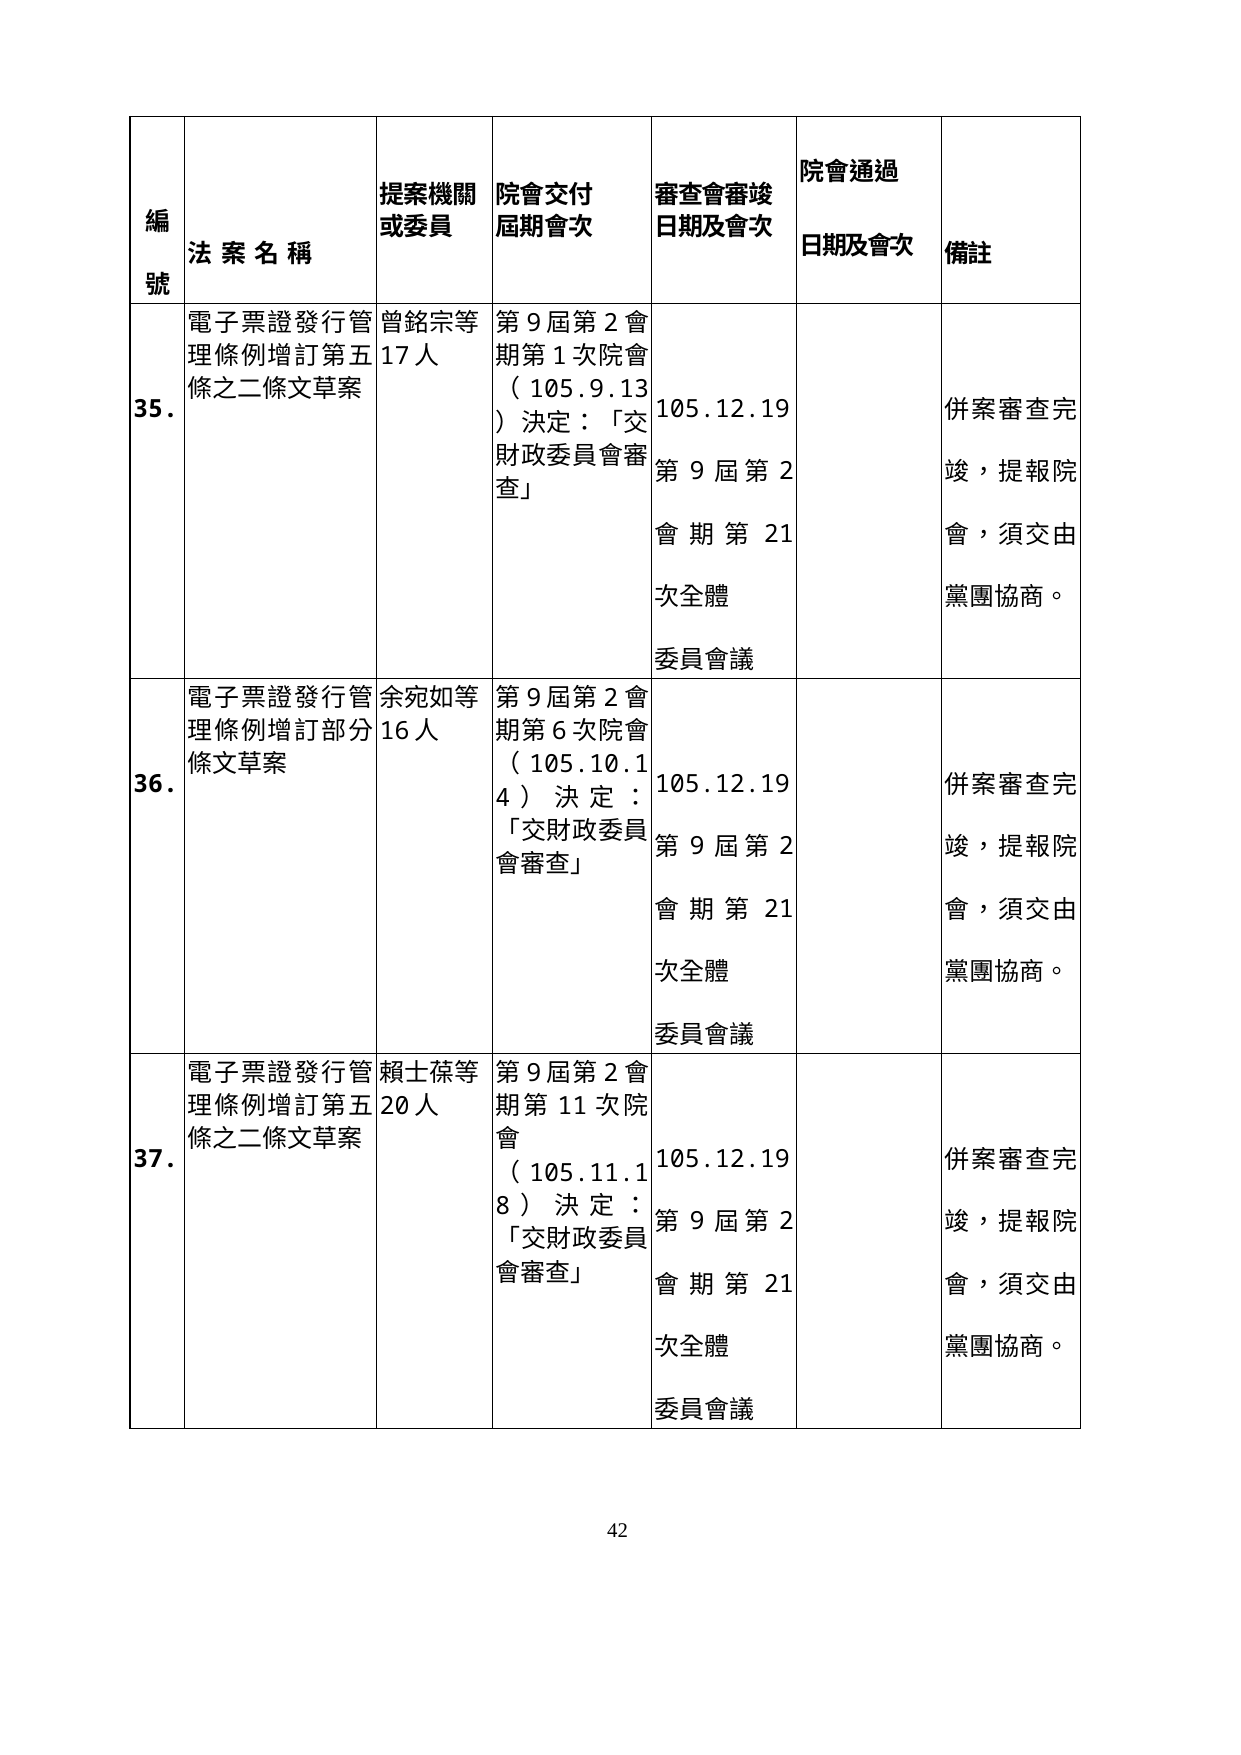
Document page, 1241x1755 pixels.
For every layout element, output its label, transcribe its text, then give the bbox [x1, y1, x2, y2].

table_cell [797, 304, 941, 678]
table_header 備註 [942, 117, 1080, 303]
table_cell 105.12.19第9屆第2會期第21次全體 委員會議 [652, 304, 796, 678]
table_header 院會通過 日期及會次 [797, 117, 941, 303]
table_cell 105.12.19第9屆第2會期第21次全體 委員會議 [652, 679, 796, 1053]
table_cell 併案審查完竣，提報院會，須交由黨團協商。 [942, 304, 1080, 678]
table_cell 賴士葆等20人 [377, 1054, 492, 1428]
table_header 法案名稱 [185, 117, 376, 303]
table_cell 余宛如等16人 [377, 679, 492, 1053]
table_cell 併案審查完竣，提報院會，須交由黨團協商。 [942, 1054, 1080, 1428]
table_cell 第9屆第2會期第6次院會（105.10.14）決定：「交財政委員會審查」 [493, 679, 651, 1053]
table_cell 併案審查完竣，提報院會，須交由黨團協商。 [942, 679, 1080, 1053]
table_cell 電子票證發行管理條例增訂第五條之二條文草案 [185, 1054, 376, 1428]
table_cell [131, 304, 184, 678]
table_header 編號 [131, 117, 184, 303]
table_cell 曾銘宗等17人 [377, 304, 492, 678]
table_cell 第9屆第2會期第1次院會（105.9.13）決定：「交財政委員會審查」 [493, 304, 651, 678]
table_header 院會交付 屆期會次 [493, 117, 651, 303]
table_cell 電子票證發行管理條例增訂部分條文草案 [185, 679, 376, 1053]
table_cell 105.12.19第9屆第2會期第21次全體 委員會議 [652, 1054, 796, 1428]
table_cell [797, 1054, 941, 1428]
table_cell 電子票證發行管理條例增訂第五條之二條文草案 [185, 304, 376, 678]
table_header 審查會審竣 日期及會次 [652, 117, 796, 303]
table_cell [797, 679, 941, 1053]
table_header 提案機關或委員 [377, 117, 492, 303]
table_cell [131, 1054, 184, 1428]
table_cell [131, 679, 184, 1053]
table_cell 第9屆第2會期第11次院會（105.11.18）決定：「交財政委員會審查」 [493, 1054, 651, 1428]
